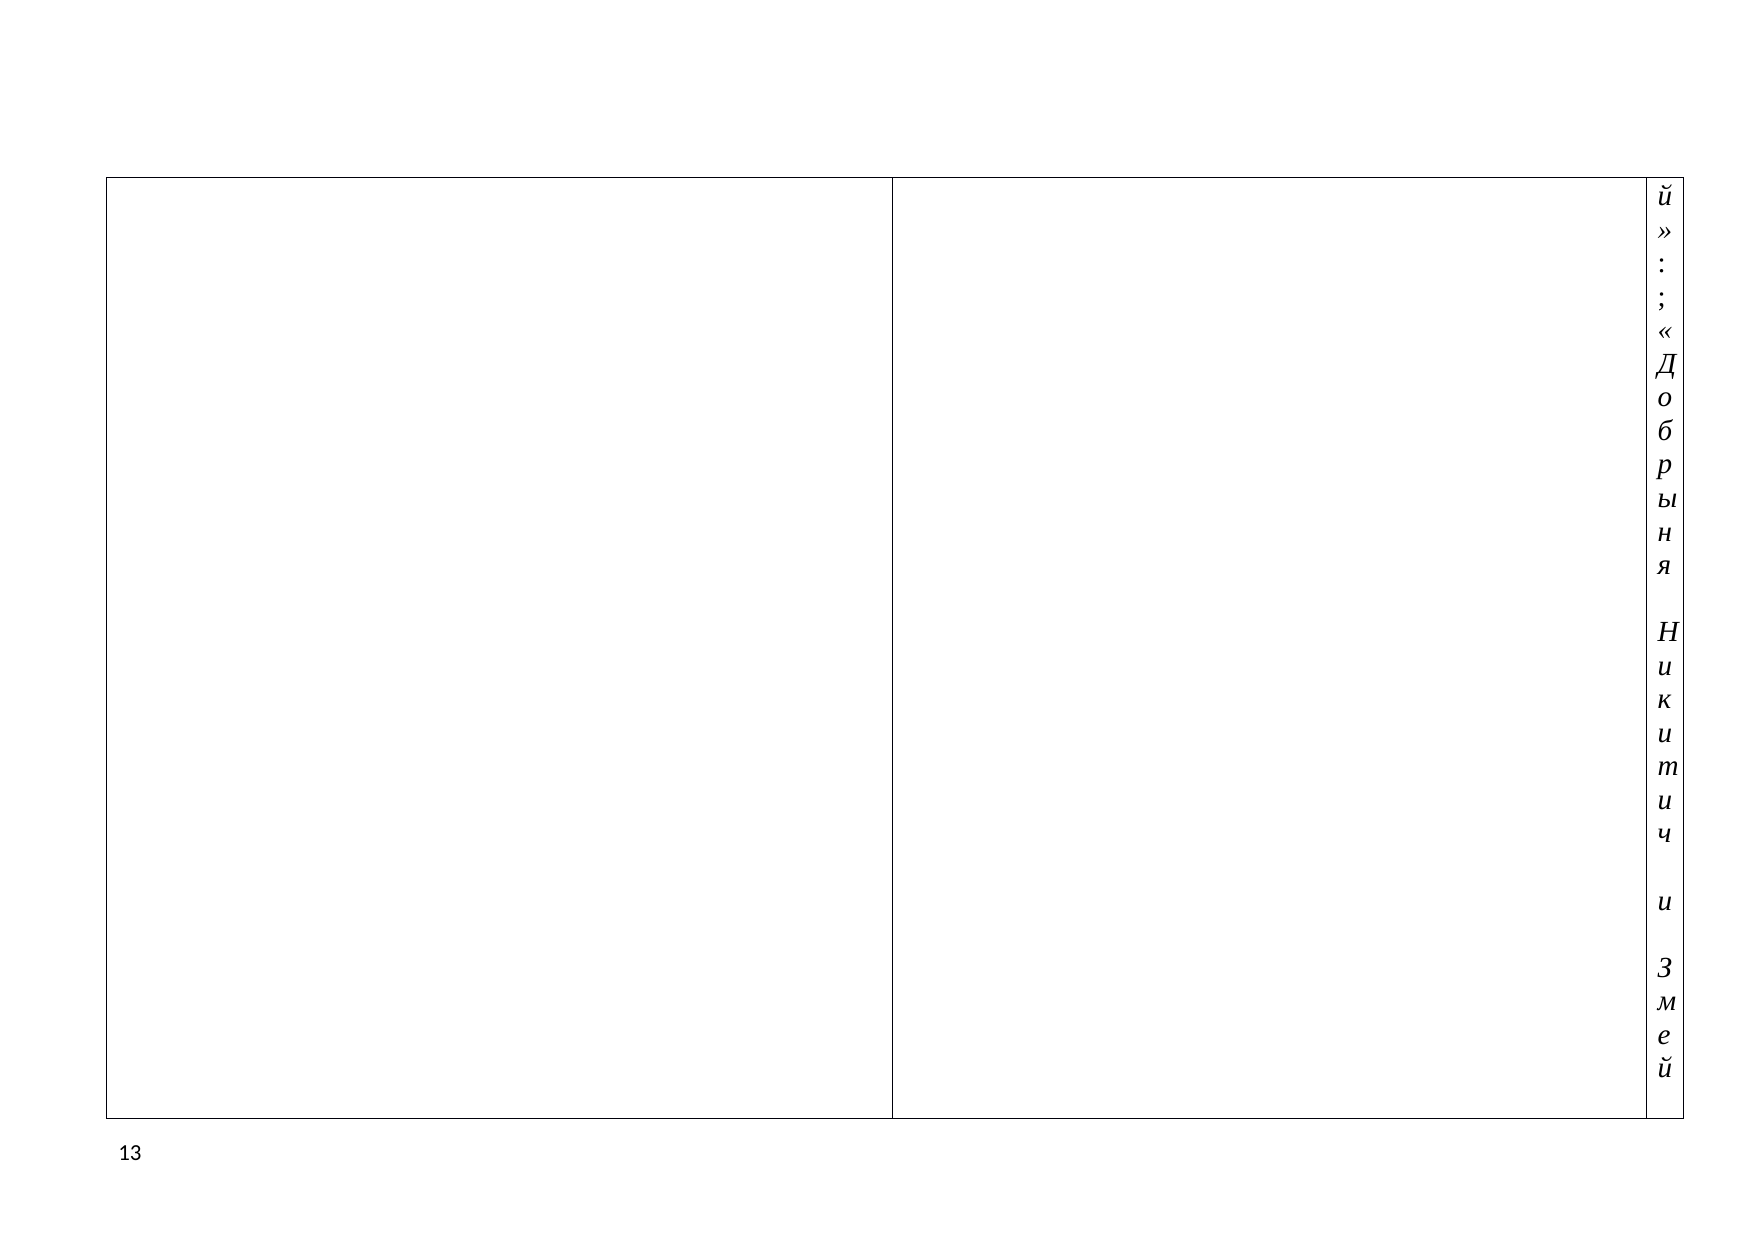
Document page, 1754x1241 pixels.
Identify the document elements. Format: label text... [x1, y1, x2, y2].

table_cell [107, 178, 892, 1117]
table_cell [893, 178, 1646, 1117]
table_cell й»:; «Добрыня Никитич и Змей [1647, 178, 1683, 1117]
